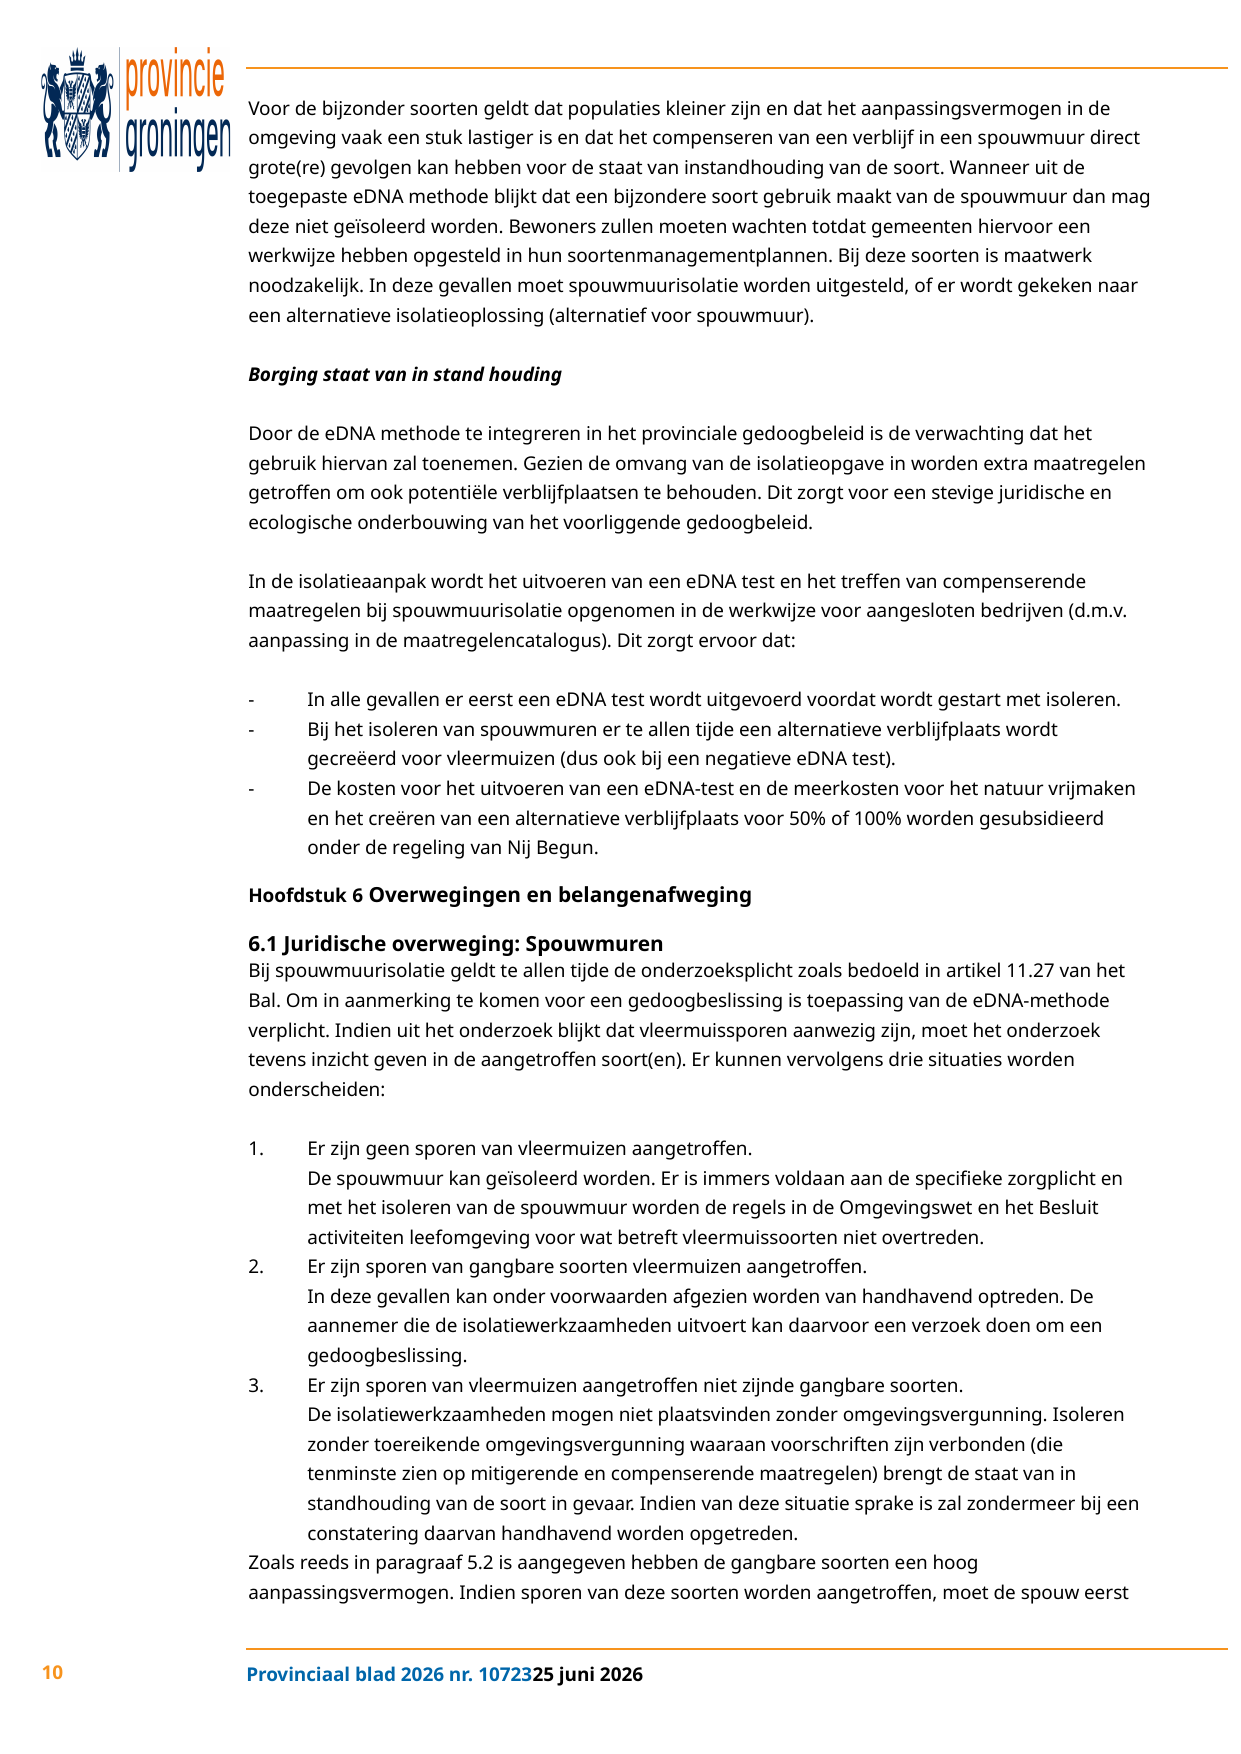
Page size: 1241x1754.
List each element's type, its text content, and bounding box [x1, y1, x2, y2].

list Er zijn sporen van gangbare soorten vleermuizen aangetroffen. [248, 1253, 1152, 1279]
text 6.1 Juridische overweging: Spouwmuren [248, 929, 1152, 958]
list Er zijn geen sporen van vleermuizen aangetroffen. [248, 1135, 1152, 1161]
text Borging staat van in stand houding [248, 361, 1152, 387]
list De kosten voor het uitvoeren van een eDNA-test en de meerkosten voor het natuur vrijmaken en het creëren van een alternatieve verblijfplaats voor 50% of 100% worden gesubsidieerd onder de regeling van Nij Begun. [248, 775, 1152, 860]
text Hoofdstuk 6 Overwegingen en belangenafweging [248, 880, 1152, 908]
list In deze gevallen kan onder voorwaarden afgezien worden van handhavend optreden. De aannemer die de isolatiewerkzaamheden uitvoert kan daarvoor een verzoek doen om een gedoogbeslissing. [248, 1283, 1152, 1368]
text Voor de bijzonder soorten geldt dat populaties kleiner zijn en dat het aanpassingsvermogen in de omgeving vaak een stuk lastiger is en dat het compenseren van een verblijf in een spouwmuur direct grote(re) gevolgen kan hebben voor de staat van instandhouding van de soort. Wanneer uit de toegepaste eDNA methode blijkt dat een bijzondere soort gebruik maakt van de spouwmuur dan mag deze niet geïsoleerd worden. Bewoners zullen moeten wachten totdat gemeenten hiervoor een werkwijze hebben opgesteld in hun soortenmanagementplannen. Bij deze soorten is maatwerk noodzakelijk. In deze gevallen moet spouwmuurisolatie worden uitgesteld, of er wordt gekeken naar een alternatieve isolatieoplossing (alternatief voor spouwmuur). [248, 95, 1152, 328]
list Bij het isoleren van spouwmuren er te allen tijde een alternatieve verblijfplaats wordt gecreëerd voor vleermuizen (dus ook bij een negatieve eDNA test). [248, 716, 1152, 771]
list Er zijn sporen van vleermuizen aangetroffen niet zijnde gangbare soorten. [248, 1372, 1152, 1398]
text Door de eDNA methode te integreren in het provinciale gedoogbeleid is de verwachting dat het gebruik hiervan zal toenemen. Gezien de omvang van de isolatieopgave in worden extra maatregelen getroffen om ook potentiële verblijfplaatsen te behouden. Dit zorgt voor een stevige juridische en ecologische onderbouwing van het voorliggende gedoogbeleid. [248, 420, 1152, 535]
list De isolatiewerkzaamheden mogen niet plaatsvinden zonder omgevingsvergunning. Isoleren zonder toereikende omgevingsvergunning waaraan voorschriften zijn verbonden (die tenminste zien op mitigerende en compenserende maatregelen) brengt de staat van in standhouding van de soort in gevaar. Indien van deze situatie sprake is zal zondermeer bij een constatering daarvan handhavend worden opgetreden. [248, 1401, 1152, 1546]
list In alle gevallen er eerst een eDNA test wordt uitgevoerd voordat wordt gestart met isoleren. [248, 686, 1152, 712]
text Bij spouwmuurisolatie geldt te allen tijde de onderzoeksplicht zoals bedoeld in artikel 11.27 van het Bal. Om in aanmerking te komen voor een gedoogbeslissing is toepassing van de eDNA-methode verplicht. Indien uit het onderzoek blijkt dat vleermuissporen aanwezig zijn, moet het onderzoek tevens inzicht geven in de aangetroffen soort(en). Er kunnen vervolgens drie situaties worden onderscheiden: [248, 958, 1152, 1102]
list De spouwmuur kan geïsoleerd worden. Er is immers voldaan aan de specifieke zorgplicht en met het isoleren van de spouwmuur worden de regels in de Omgevingswet en het Besluit activiteiten leefomgeving voor wat betreft vleermuissoorten niet overtreden. [248, 1165, 1152, 1250]
picture [41, 47, 231, 172]
text Zoals reeds in paragraaf 5.2 is aangegeven hebben de gangbare soorten een hoog aanpassingsvermogen. Indien sporen van deze soorten worden aangetroffen, moet de spouw eerst [248, 1549, 1152, 1605]
text In de isolatieaanpak wordt het uitvoeren van een eDNA test en het treffen van compenserende maatregelen bij spouwmuurisolatie opgenomen in de werkwijze voor aangesloten bedrijven (d.m.v. aanpassing in de maatregelencatalogus). Dit zorgt ervoor dat: [248, 568, 1152, 653]
